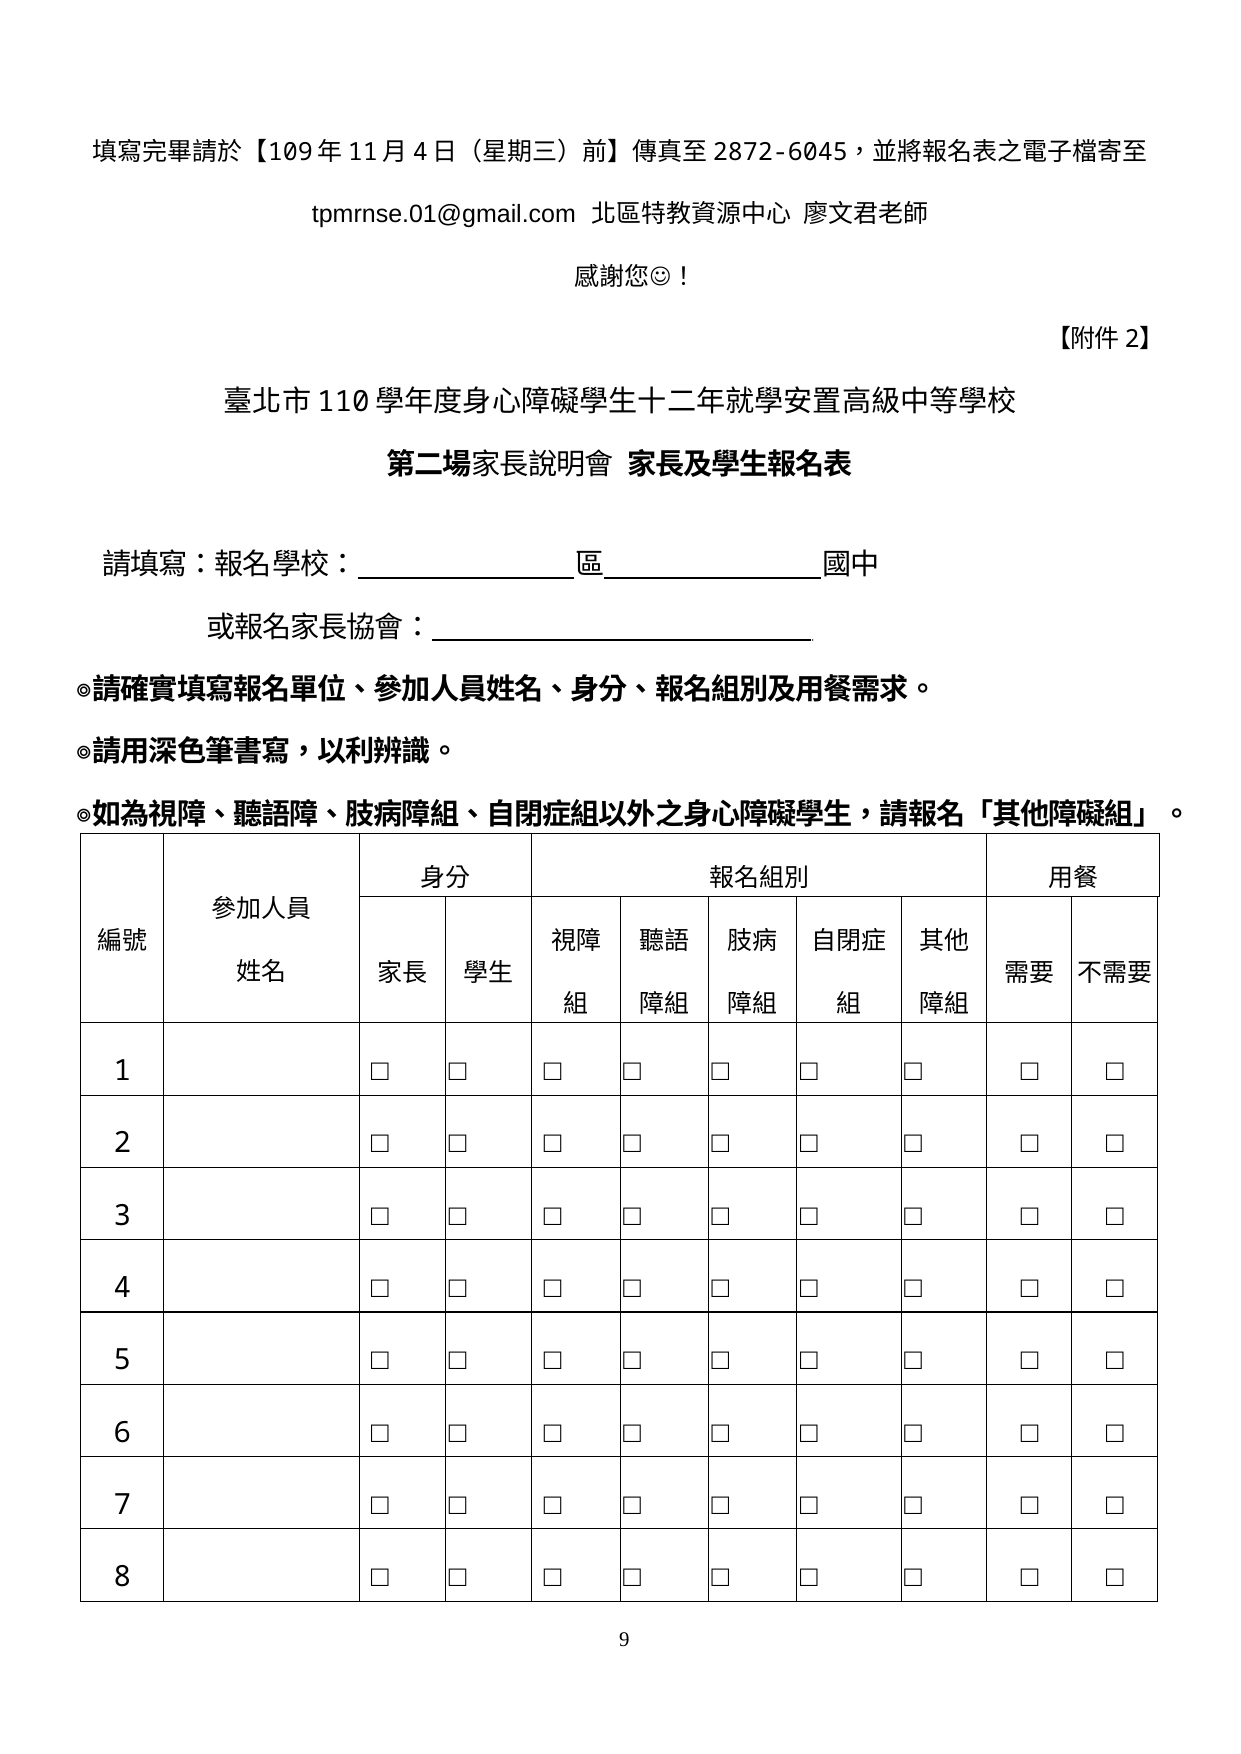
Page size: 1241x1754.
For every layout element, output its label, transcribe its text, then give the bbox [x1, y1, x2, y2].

table_cell □ [360, 1529, 445, 1601]
table_cell □ [360, 1096, 445, 1167]
table_cell □ [1072, 1168, 1157, 1239]
table_cell 3 [81, 1168, 163, 1239]
table_cell □ [446, 1096, 531, 1167]
table_cell □ [446, 1240, 531, 1311]
table_cell □ [360, 1385, 445, 1456]
table_header 編號 [81, 834, 163, 1022]
table_cell □ [797, 1385, 901, 1456]
table_cell [164, 1457, 359, 1528]
table_cell [164, 1168, 359, 1239]
table_cell □ [709, 1385, 796, 1456]
table_cell □ [1072, 1385, 1157, 1456]
table_cell 其他 障組 [902, 897, 986, 1022]
table_cell [164, 1313, 359, 1384]
table_cell □ [446, 1023, 531, 1094]
table_cell □ [902, 1023, 986, 1094]
table_cell □ [360, 1313, 445, 1384]
table_cell □ [360, 1457, 445, 1528]
text 填寫完畢請於【109年11月4日（星期三）前】傳真至2872-6045，並將報名表之電子檔寄至tpmrnse.01@gmail.com 北區特教資源中心 廖文君老師 [75, 108, 1165, 233]
table_cell 8 [81, 1529, 163, 1601]
table_cell 自閉症組 [797, 897, 901, 1022]
table_cell 肢病障組 [709, 897, 796, 1022]
table_cell □ [360, 1168, 445, 1239]
table_cell [164, 1385, 359, 1456]
table_cell 1 [81, 1023, 163, 1094]
table_cell □ [1072, 1096, 1157, 1167]
table_cell □ [987, 1529, 1071, 1601]
table_cell □ [532, 1457, 620, 1528]
table_header 用餐 [987, 834, 1159, 896]
table_cell 不需要 [1072, 897, 1157, 1022]
table_cell □ [532, 1240, 620, 1311]
table_cell □ [1072, 1023, 1157, 1094]
table_cell □ [1072, 1529, 1157, 1601]
table_cell □ [446, 1457, 531, 1528]
table_cell □ [987, 1168, 1071, 1239]
table_cell □ [709, 1313, 796, 1384]
table_cell □ [532, 1313, 620, 1384]
table_cell □ [902, 1457, 986, 1528]
table_cell □ [532, 1529, 620, 1601]
table_cell □ [709, 1023, 796, 1094]
table_cell □ [987, 1023, 1071, 1094]
table_cell □ [797, 1457, 901, 1528]
table_cell □ [902, 1385, 986, 1456]
table_cell □ [902, 1096, 986, 1167]
text ◎如為視障、聽語障、肢病障組、自閉症組以外之身心障礙學生，請報名「其他障礙組」。 [75, 770, 1165, 833]
table_cell □ [987, 1240, 1071, 1311]
text ◎請用深色筆書寫，以利辨識。 [75, 708, 1165, 770]
table_cell □ [709, 1096, 796, 1167]
table_cell □ [621, 1529, 708, 1601]
table_header 參加人員 姓名 [164, 834, 359, 1022]
table_cell □ [709, 1457, 796, 1528]
table_cell □ [621, 1096, 708, 1167]
table_cell 聽語 障組 [621, 897, 708, 1022]
table_cell □ [797, 1096, 901, 1167]
table_cell □ [797, 1023, 901, 1094]
table_cell □ [621, 1023, 708, 1094]
table_cell □ [446, 1529, 531, 1601]
table_cell □ [797, 1313, 901, 1384]
table_cell □ [1072, 1457, 1157, 1528]
table_cell □ [797, 1529, 901, 1601]
table_cell [164, 1096, 359, 1167]
table_cell □ [709, 1168, 796, 1239]
table_cell 視障組 [532, 897, 620, 1022]
table_cell □ [1072, 1240, 1157, 1311]
table_cell 5 [81, 1313, 163, 1384]
table_cell □ [621, 1457, 708, 1528]
table_cell 7 [81, 1457, 163, 1528]
table_cell □ [621, 1240, 708, 1311]
table_cell □ [797, 1240, 901, 1311]
text 感謝您！ [75, 233, 1165, 295]
table_cell 家長 [360, 897, 445, 1022]
table_cell 6 [81, 1385, 163, 1456]
table_cell □ [446, 1385, 531, 1456]
table_cell □ [902, 1168, 986, 1239]
table_cell 學生 [446, 897, 531, 1022]
table_cell □ [902, 1240, 986, 1311]
table_cell □ [532, 1096, 620, 1167]
table_cell [164, 1240, 359, 1311]
table_cell □ [621, 1385, 708, 1456]
text ◎請確實填寫報名單位、參加人員姓名、身分、報名組別及用餐需求。 [75, 645, 1165, 708]
table_cell □ [360, 1023, 445, 1094]
table_cell □ [902, 1529, 986, 1601]
table_cell □ [360, 1240, 445, 1311]
table_cell □ [532, 1023, 620, 1094]
table_cell □ [446, 1313, 531, 1384]
table_cell □ [797, 1168, 901, 1239]
table_cell □ [709, 1529, 796, 1601]
table_cell [164, 1023, 359, 1094]
table_cell □ [532, 1385, 620, 1456]
table_cell □ [709, 1240, 796, 1311]
table_cell □ [987, 1313, 1071, 1384]
text 或報名家長協會： [206, 583, 1165, 645]
text 請填寫：報名學校： 區 國中 [102, 520, 1165, 583]
table_cell □ [987, 1096, 1071, 1167]
table_header 身分 [360, 834, 531, 896]
table_cell □ [621, 1313, 708, 1384]
table_cell □ [987, 1385, 1071, 1456]
table_cell □ [987, 1457, 1071, 1528]
text 【附件2】 [75, 295, 1165, 358]
text 第二場家長說明會 家長及學生報名表 [75, 420, 1165, 483]
table_cell [164, 1529, 359, 1601]
table_cell 2 [81, 1096, 163, 1167]
table_cell 4 [81, 1240, 163, 1311]
table_cell □ [1072, 1313, 1157, 1384]
table_cell □ [532, 1168, 620, 1239]
text 臺北市110學年度身心障礙學生十二年就學安置高級中等學校 [75, 358, 1165, 420]
table_cell □ [446, 1168, 531, 1239]
table_cell 需要 [987, 897, 1071, 1022]
table_cell □ [902, 1313, 986, 1384]
table_header 報名組別 [532, 834, 986, 896]
table_cell □ [621, 1168, 708, 1239]
